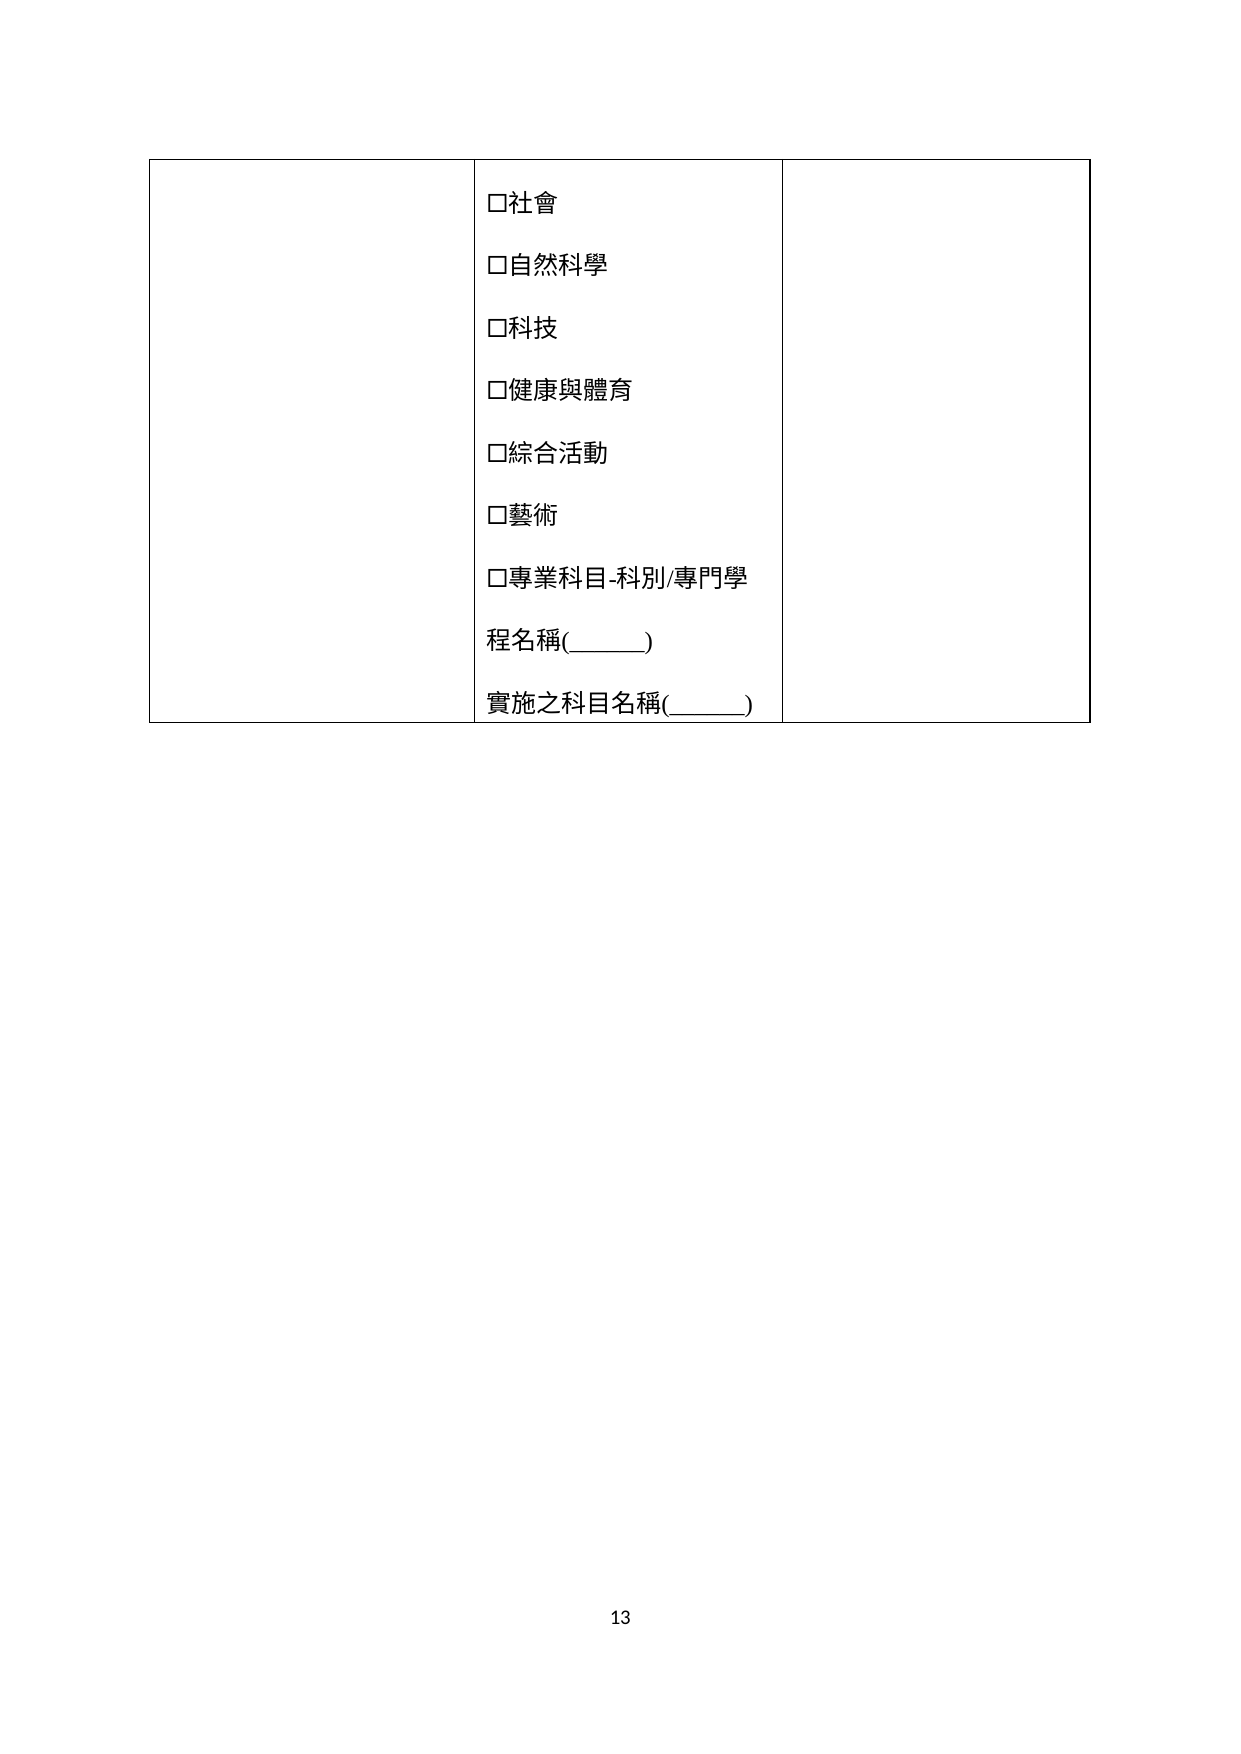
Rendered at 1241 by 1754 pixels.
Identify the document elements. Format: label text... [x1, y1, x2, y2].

table_cell [783, 160, 1089, 722]
table_cell 社會 自然科學 科技 健康與體育 綜合活動 藝術 專業科目-科別/專門學程名稱(______) 實施之科目名稱(______) [475, 160, 782, 722]
table_cell [150, 160, 474, 722]
